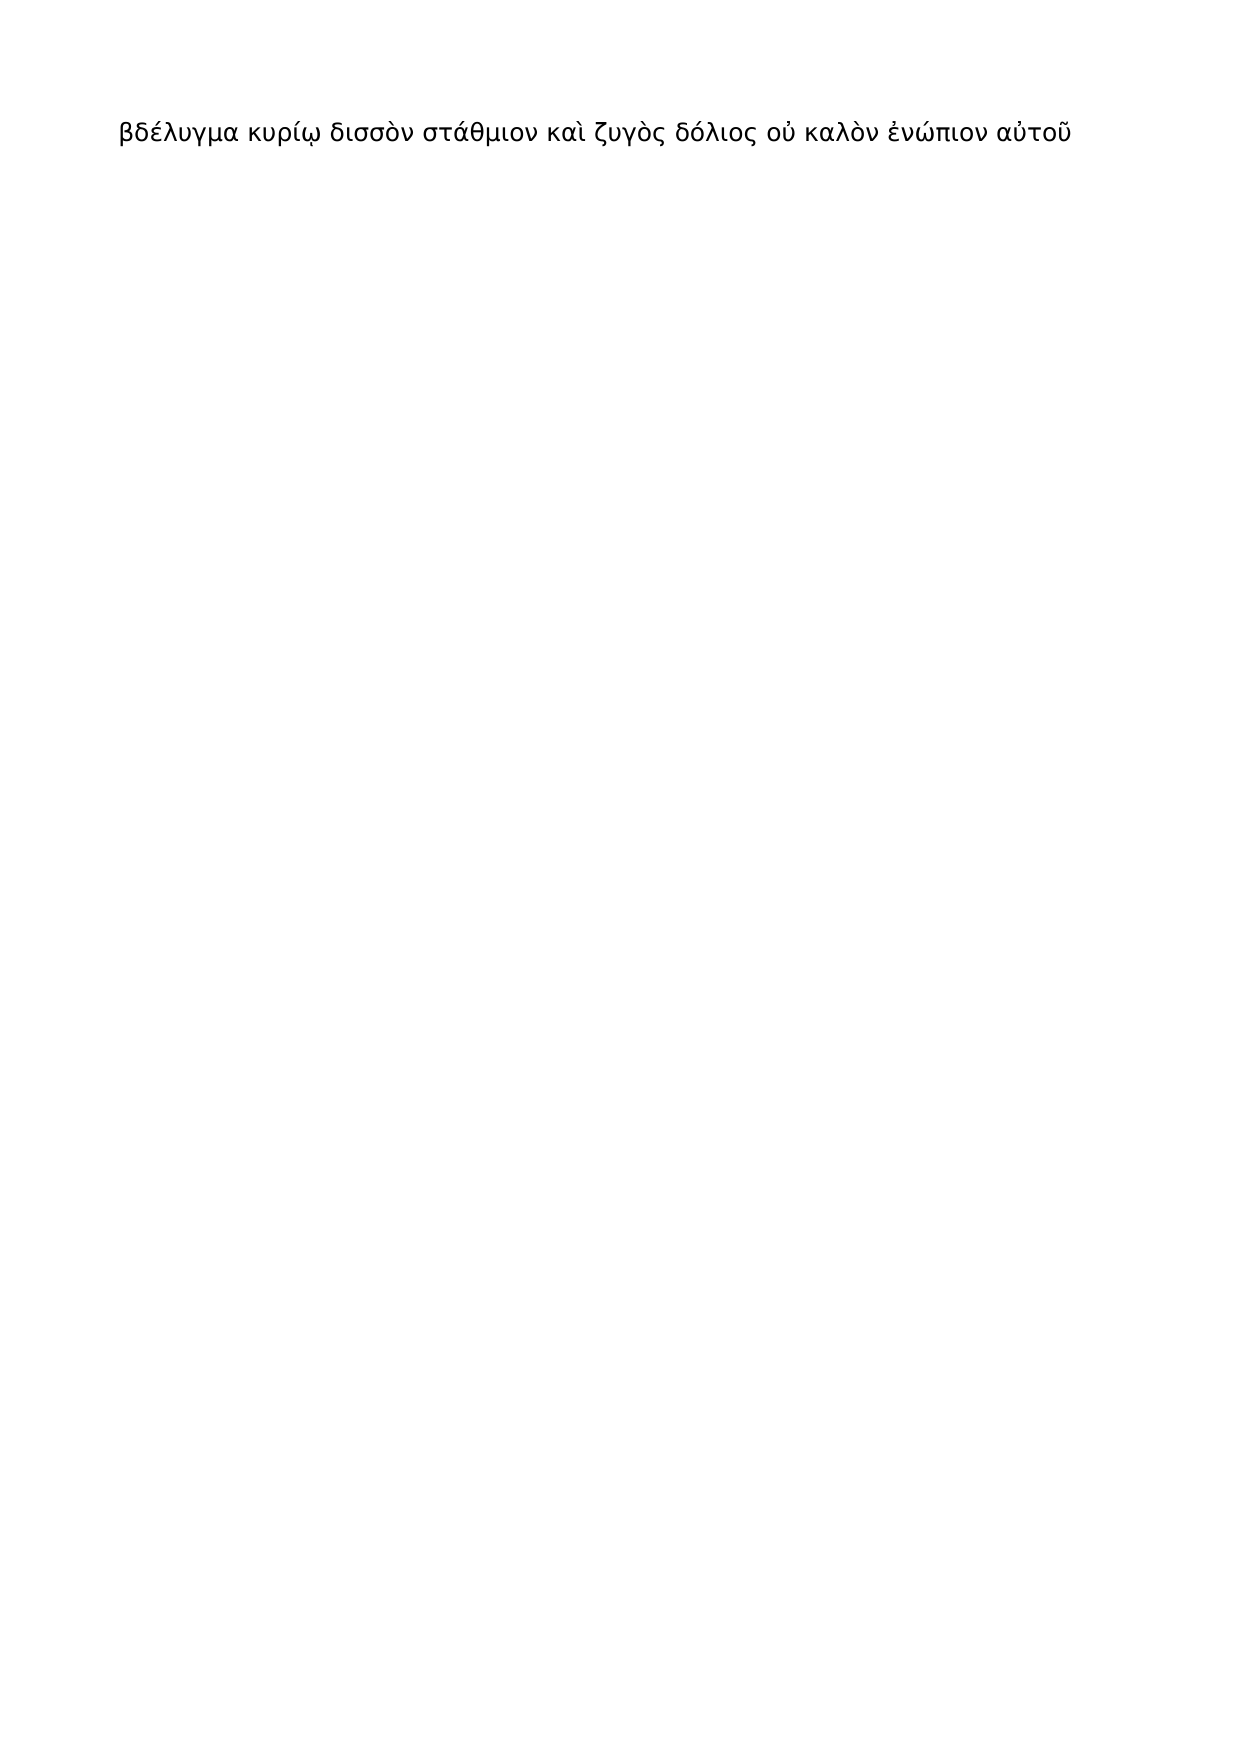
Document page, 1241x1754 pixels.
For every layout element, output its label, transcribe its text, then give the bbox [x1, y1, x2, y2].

text βδέλυγμα κυρίῳ δισσὸν στάθμιον καὶ ζυγὸς δόλιος οὐ καλὸν ἐνώπιον αὐτοῦ [118, 118, 1122, 147]
